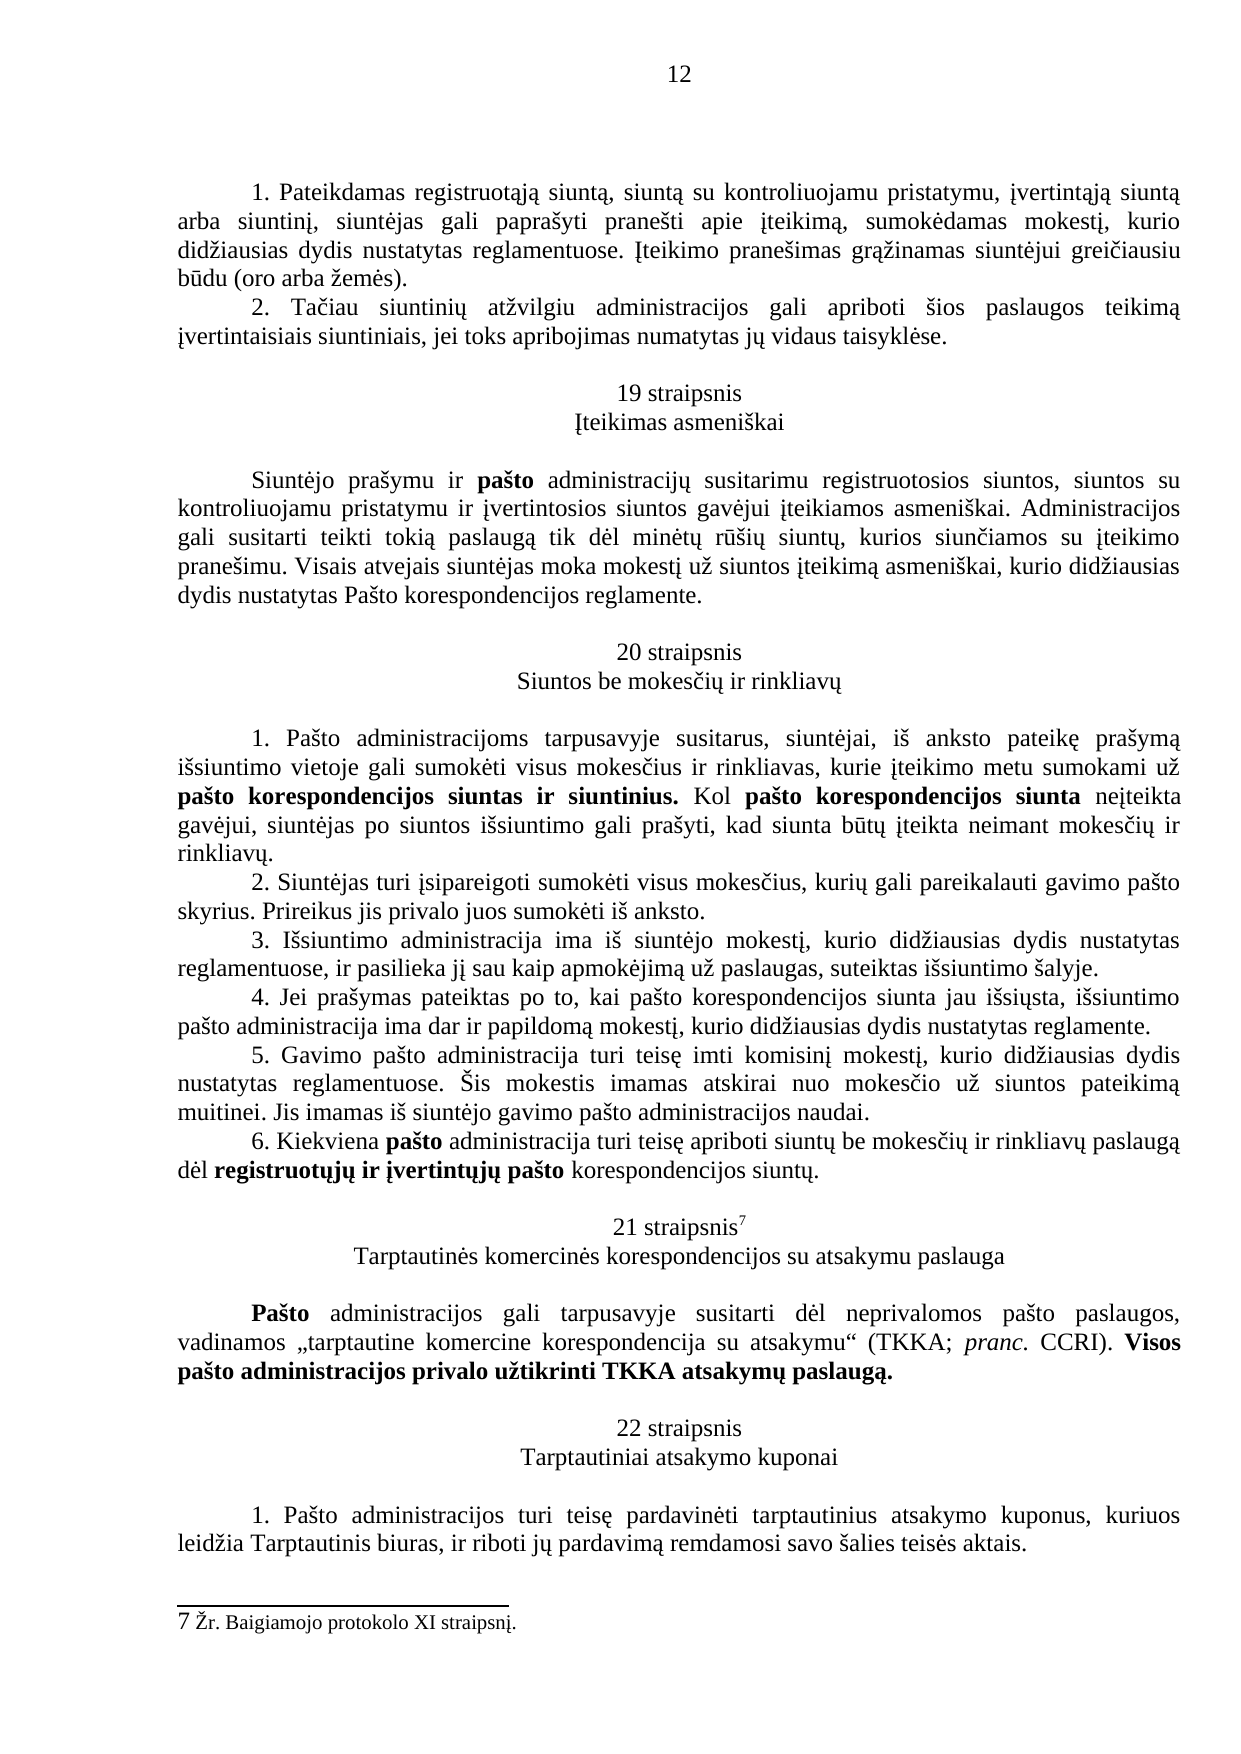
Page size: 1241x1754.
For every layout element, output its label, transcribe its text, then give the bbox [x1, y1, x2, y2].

text 1. Pašto administracijos turi teisę pardavinėti tarptautinius atsakymo kuponus, kuriuos leidžia Tarptautinis biuras, ir riboti jų pardavimą remdamosi savo šalies teisės aktais. [177, 1500, 1181, 1557]
text 21 straipsnis [177, 1212, 1181, 1241]
text Pašto administracijos gali tarpusavyje susitarti dėl neprivalomos pašto paslaugos, vadinamos „tarptautine komercine korespondencija su atsakymu“ (TKKA; pranc. CCRI). Visos pašto administracijos privalo užtikrinti TKKA atsakymų paslaugą. [177, 1298, 1181, 1385]
text 1. Pateikdamas registruotąją siuntą, siuntą su kontroliuojamu pristatymu, įvertintąją siuntą arba siuntinį, siuntėjas gali paprašyti pranešti apie įteikimą, sumokėdamas mokestį, kurio didžiausias dydis nustatytas reglamentuose. Įteikimo pranešimas grąžinamas siuntėjui greičiausiu būdu (oro arba žemės). [177, 177, 1181, 292]
text 20 straipsnis [177, 637, 1181, 666]
text Tarptautinės komercinės korespondencijos su atsakymu paslauga [177, 1241, 1181, 1270]
text 22 straipsnis [177, 1413, 1181, 1442]
text 2. Tačiau siuntinių atžvilgiu administracijos gali apriboti šios paslaugos teikimą įvertintaisiais siuntiniais, jei toks apribojimas numatytas jų vidaus taisyklėse. [177, 292, 1181, 350]
text 2. Siuntėjas turi įsipareigoti sumokėti visus mokesčius, kurių gali pareikalauti gavimo pašto skyrius. Prireikus jis privalo juos sumokėti iš anksto. [177, 867, 1181, 925]
text 19 straipsnis [177, 378, 1181, 407]
text Siuntos be mokesčių ir rinkliavų [177, 666, 1181, 695]
text 3. Išsiuntimo administracija ima iš siuntėjo mokestį, kurio didžiausias dydis nustatytas reglamentuose, ir pasilieka jį sau kaip apmokėjimą už paslaugas, suteiktas išsiuntimo šalyje. [177, 925, 1181, 982]
text Žr. Baigiamojo protokolo XI straipsnį. [177, 1606, 1181, 1636]
text 6. Kiekviena pašto administracija turi teisę apriboti siuntų be mokesčių ir rinkliavų paslaugą dėl registruotųjų ir įvertintųjų pašto korespondencijos siuntų. [177, 1126, 1181, 1183]
text 1. Pašto administracijoms tarpusavyje susitarus, siuntėjai, iš anksto pateikę prašymą išsiuntimo vietoje gali sumokėti visus mokesčius ir rinkliavas, kurie įteikimo metu sumokami už pašto korespondencijos siuntas ir siuntinius. Kol pašto korespondencijos siunta neįteikta gavėjui, siuntėjas po siuntos išsiuntimo gali prašyti, kad siunta būtų įteikta neimant mokesčių ir rinkliavų. [177, 723, 1181, 867]
text Tarptautiniai atsakymo kuponai [177, 1442, 1181, 1471]
text Įteikimas asmeniškai [177, 407, 1181, 436]
text 4. Jei prašymas pateiktas po to, kai pašto korespondencijos siunta jau išsiųsta, išsiuntimo pašto administracija ima dar ir papildomą mokestį, kurio didžiausias dydis nustatytas reglamente. [177, 982, 1181, 1040]
text Siuntėjo prašymu ir pašto administracijų susitarimu registruotosios siuntos, siuntos su kontroliuojamu pristatymu ir įvertintosios siuntos gavėjui įteikiamos asmeniškai. Administracijos gali susitarti teikti tokią paslaugą tik dėl minėtų rūšių siuntų, kurios siunčiamos su įteikimo pranešimu. Visais atvejais siuntėjas moka mokestį už siuntos įteikimą asmeniškai, kurio didžiausias dydis nustatytas Pašto korespondencijos reglamente. [177, 465, 1181, 608]
text 5. Gavimo pašto administracija turi teisę imti komisinį mokestį, kurio didžiausias dydis nustatytas reglamentuose. Šis mokestis imamas atskirai nuo mokesčio už siuntos pateikimą muitinei. Jis imamas iš siuntėjo gavimo pašto administracijos naudai. [177, 1040, 1181, 1126]
